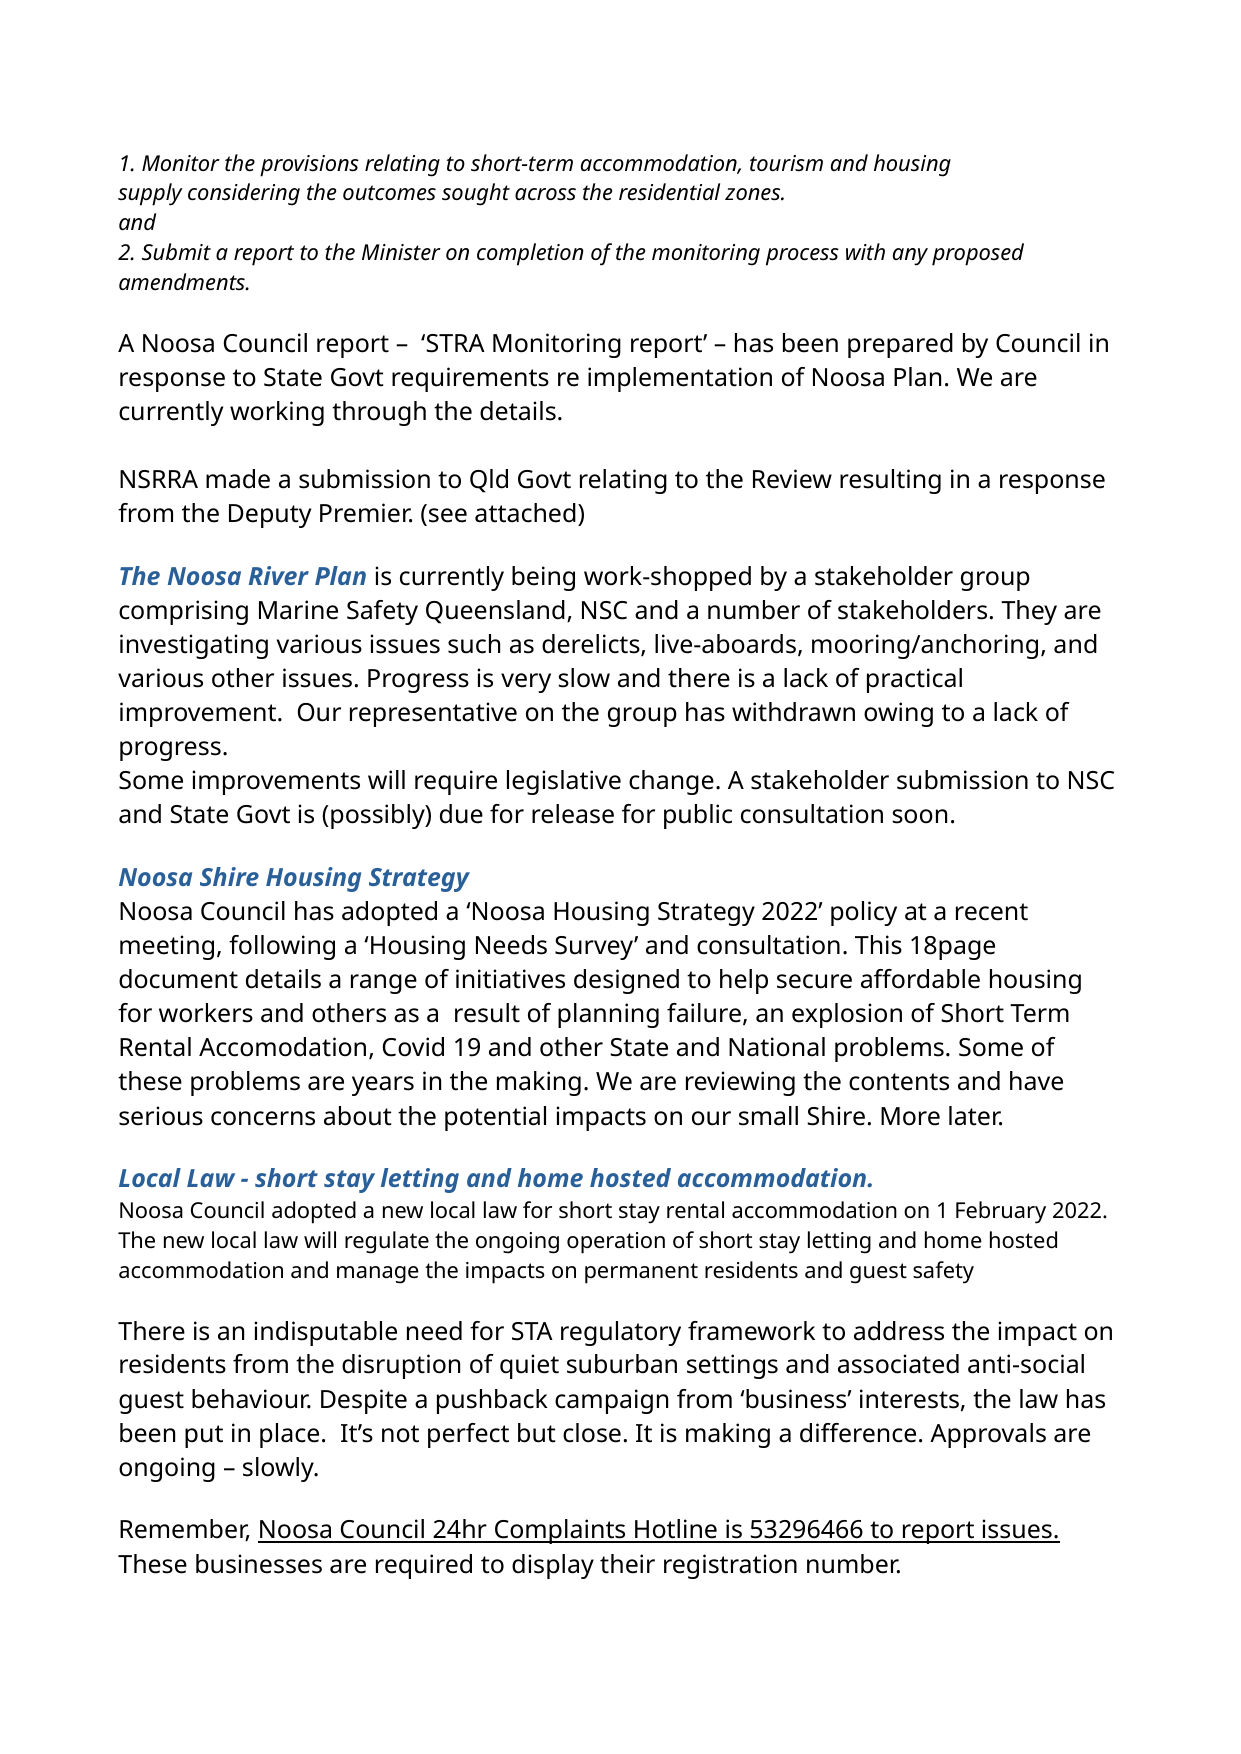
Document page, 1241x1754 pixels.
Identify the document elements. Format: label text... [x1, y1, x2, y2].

text Local Law - short stay letting and home hosted accommodation. [118, 1161, 1122, 1195]
text 1. Monitor the provisions relating to short-term accommodation, tourism and housing [118, 148, 1122, 177]
text Noosa Shire Housing Strategy [118, 860, 1122, 894]
text Remember, Noosa Council 24hr Complaints Hotline is 53296466 to report issues. These businesses are required to display their registration number. [118, 1512, 1122, 1580]
text Noosa Council has adopted a ‘Noosa Housing Strategy 2022’ policy at a recent meeting, following a ‘Housing Needs Survey’ and consultation. This 18page document details a range of initiatives designed to help secure affordable housing for workers and others as a result of planning failure, an explosion of Short Term Rental Accomodation, Covid 19 and other State and National problems. Some of these problems are years in the making. We are reviewing the contents and have serious concerns about the potential impacts on our small Shire. More later. [118, 894, 1122, 1132]
text and [118, 207, 1122, 237]
text Noosa Council adopted a new local law for short stay rental accommodation on 1 February 2022. The new local law will regulate the ongoing operation of short stay letting and home hosted accommodation and manage the impacts on permanent residents and guest safety [118, 1195, 1122, 1284]
text A Noosa Council report – ‘STRA Monitoring report’ – has been prepared by Council in response to State Govt requirements re implementation of Noosa Plan. We are currently working through the details. [118, 325, 1122, 427]
text NSRRA made a submission to Qld Govt relating to the Review resulting in a response from the Deputy Premier. (see attached) [118, 462, 1122, 530]
text Some improvements will require legislative change. A stakeholder submission to NSC and State Govt is (possibly) due for release for public consultation soon. [118, 763, 1122, 831]
text supply considering the outcomes sought across the residential zones. [118, 177, 1122, 207]
text There is an indisputable need for STA regulatory framework to address the impact on residents from the disruption of quiet suburban settings and associated anti-social guest behaviour. Despite a pushback campaign from ‘business’ interests, the law has been put in place. It’s not perfect but close. It is making a difference. Approvals are ongoing – slowly. [118, 1313, 1122, 1483]
text 2. Submit a report to the Minister on completion of the monitoring process with any proposed amendments. [118, 237, 1122, 297]
text The Noosa River Plan is currently being work-shopped by a stakeholder group comprising Marine Safety Queensland, NSC and a number of stakeholders. They are investigating various issues such as derelicts, live-aboards, mooring/anchoring, and various other issues. Progress is very slow and there is a lack of practical improvement. Our representative on the group has withdrawn owing to a lack of progress. [118, 558, 1122, 763]
